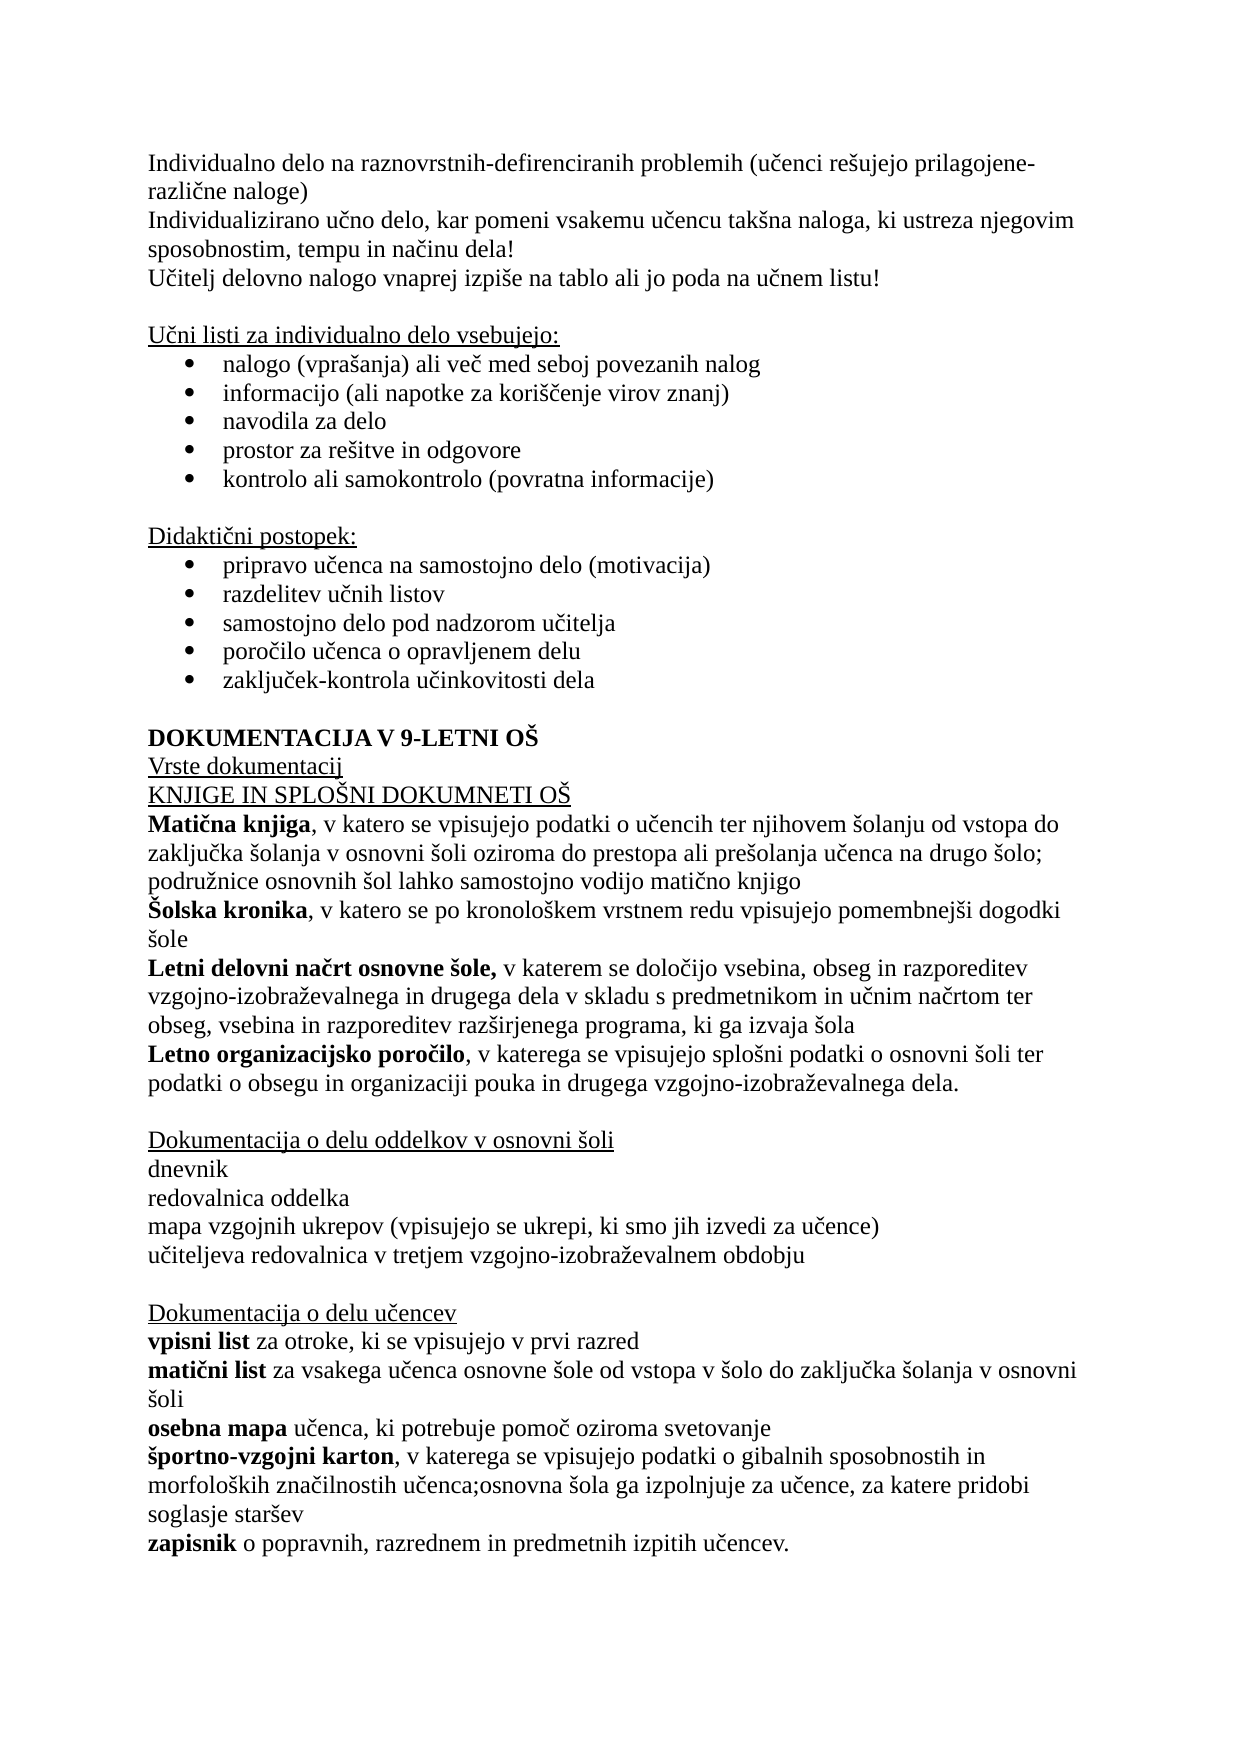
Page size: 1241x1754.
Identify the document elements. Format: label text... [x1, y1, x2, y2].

list razdelitev učnih listov [185, 579, 1093, 608]
text športno-vzgojni karton, v katerega se vpisujejo podatki o gibalnih sposobnostih in morfoloških značilnostih učenca;osnovna šola ga izpolnjuje za učence, za katere pridobi soglasje staršev [148, 1441, 1093, 1528]
text zapisnik o popravnih, razrednem in predmetnih izpitih učencev. [148, 1528, 1093, 1556]
text Učitelj delovno nalogo vnaprej izpiše na tablo ali jo poda na učnem listu! [148, 263, 1093, 291]
list prostor za rešitve in odgovore [185, 435, 1093, 464]
text Dokumentacija o delu oddelkov v osnovni šoli [148, 1125, 1093, 1154]
text DOKUMENTACIJA V 9-LETNI OŠ [148, 723, 1093, 751]
list navodila za delo [185, 406, 1093, 435]
text KNJIGE IN SPLOŠNI DOKUMNETI OŠ [148, 780, 1093, 809]
text vpisni list za otroke, ki se vpisujejo v prvi razred [148, 1326, 1093, 1355]
text mapa vzgojnih ukrepov (vpisujejo se ukrepi, ki smo jih izvedi za učence) [148, 1211, 1093, 1240]
text Vrste dokumentacij [148, 751, 1093, 780]
text Matična knjiga, v katero se vpisujejo podatki o učencih ter njihovem šolanju od vstopa do zaključka šolanja v osnovni šoli oziroma do prestopa ali prešolanja učenca na drugo šolo; podružnice osnovnih šol lahko samostojno vodijo matično knjigo [148, 809, 1093, 895]
text Učni listi za individualno delo vsebujejo: [148, 320, 1093, 349]
list nalogo (vprašanja) ali več med seboj povezanih nalog [185, 349, 1093, 378]
text redovalnica oddelka [148, 1183, 1093, 1211]
text osebna mapa učenca, ki potrebuje pomoč oziroma svetovanje [148, 1413, 1093, 1441]
text Letni delovni načrt osnovne šole, v katerem se določijo vsebina, obseg in razporeditev vzgojno-izobraževalnega in drugega dela v skladu s predmetnikom in učnim načrtom ter obseg, vsebina in razporeditev razširjenega programa, ki ga izvaja šola [148, 953, 1093, 1039]
text matični list za vsakega učenca osnovne šole od vstopa v šolo do zaključka šolanja v osnovni šoli [148, 1355, 1093, 1413]
list kontrolo ali samokontrolo (povratna informacije) [185, 464, 1093, 493]
list informacijo (ali napotke za koriščenje virov znanj) [185, 378, 1093, 406]
text Šolska kronika, v katero se po kronološkem vrstnem redu vpisujejo pomembnejši dogodki šole [148, 895, 1093, 953]
list poročilo učenca o opravljenem delu [185, 636, 1093, 665]
text Letno organizacijsko poročilo, v katerega se vpisujejo splošni podatki o osnovni šoli ter podatki o obsegu in organizaciji pouka in drugega vzgojno-izobraževalnega dela. [148, 1039, 1093, 1096]
text Individualno delo na raznovrstnih-defirenciranih problemih (učenci rešujejo prilagojene-različne naloge) [148, 148, 1093, 205]
text učiteljeva redovalnica v tretjem vzgojno-izobraževalnem obdobju [148, 1240, 1093, 1269]
text dnevnik [148, 1154, 1093, 1183]
list samostojno delo pod nadzorom učitelja [185, 608, 1093, 636]
text Individualizirano učno delo, kar pomeni vsakemu učencu takšna naloga, ki ustreza njegovim sposobnostim, tempu in načinu dela! [148, 205, 1093, 263]
list pripravo učenca na samostojno delo (motivacija) [185, 550, 1093, 579]
text Didaktični postopek: [148, 521, 1093, 550]
list zaključek-kontrola učinkovitosti dela [185, 665, 1093, 694]
text Dokumentacija o delu učencev [148, 1298, 1093, 1326]
